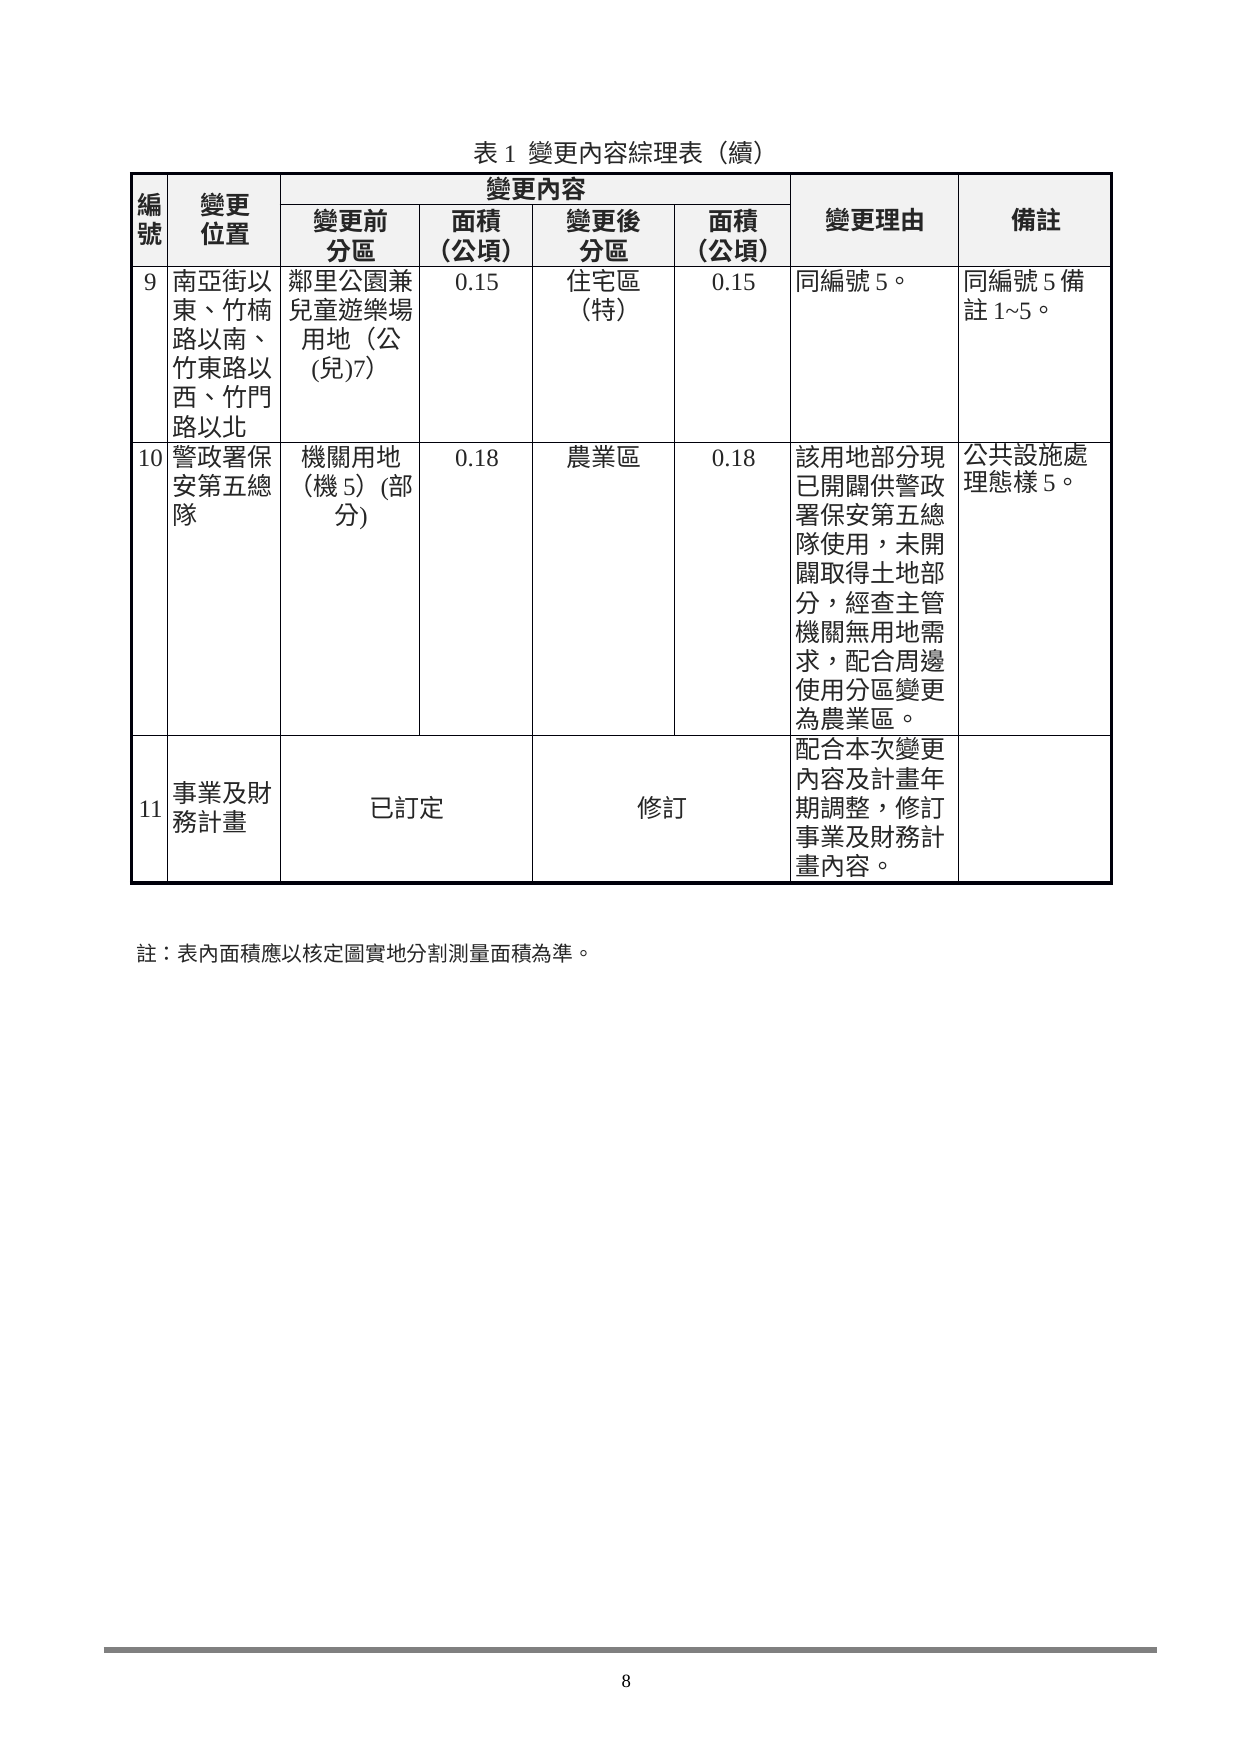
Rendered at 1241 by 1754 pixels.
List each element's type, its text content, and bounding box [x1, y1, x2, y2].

table_cell 機關用地（機5）(部分) [281, 443, 419, 734]
table_cell 該用地部分現已開闢供警政署保安第五總隊使用，未開闢取得土地部分，經查主管機關無用地需求，配合周邊使用分區變更為農業區。 [791, 443, 958, 734]
table_cell 同編號5備註1~5。 [959, 267, 1110, 442]
table_cell 警政署保安第五總隊 [168, 443, 280, 734]
table_cell 11 [133, 736, 167, 881]
table_cell [959, 736, 1110, 881]
table_cell 面積 （公頃） [675, 205, 790, 266]
table_cell 修訂 [533, 736, 790, 881]
table_cell 公共設施處理態樣5。 [959, 443, 1110, 734]
table_cell 面積 （公頃） [420, 205, 532, 266]
table_header 變更 位置 [168, 175, 280, 266]
table_cell 0.15 [420, 267, 532, 442]
table_cell 0.18 [420, 443, 532, 734]
table_cell 0.18 [675, 443, 790, 734]
table_cell 9 [133, 267, 167, 442]
table_cell 鄰里公園兼兒童遊樂場用地（公(兒)7） [281, 267, 419, 442]
table_header 備註 [959, 175, 1110, 266]
table_cell 0.15 [675, 267, 790, 442]
table_cell 住宅區（特） [533, 267, 674, 442]
table_cell 同編號5。 [791, 267, 958, 442]
table_cell 10 [133, 443, 167, 734]
table_header 編號 [133, 175, 167, 266]
table_cell 已訂定 [281, 736, 532, 881]
table_cell 事業及財務計畫 [168, 736, 280, 881]
table_cell 南亞街以東、竹楠路以南、竹東路以西、竹門路以北 [168, 267, 280, 442]
table_cell 變更後 分區 [533, 205, 674, 266]
text 註：表內面積應以核定圖實地分割測量面積為準。 [136, 938, 1116, 967]
table_header 變更理由 [791, 175, 958, 266]
table_cell 農業區 [533, 443, 674, 734]
text 表1 變更內容綜理表（續） [136, 141, 1116, 168]
table_cell 配合本次變更內容及計畫年期調整，修訂事業及財務計畫內容。 [791, 736, 958, 881]
table_header 變更內容 [281, 175, 790, 204]
table_cell 變更前 分區 [281, 205, 419, 266]
